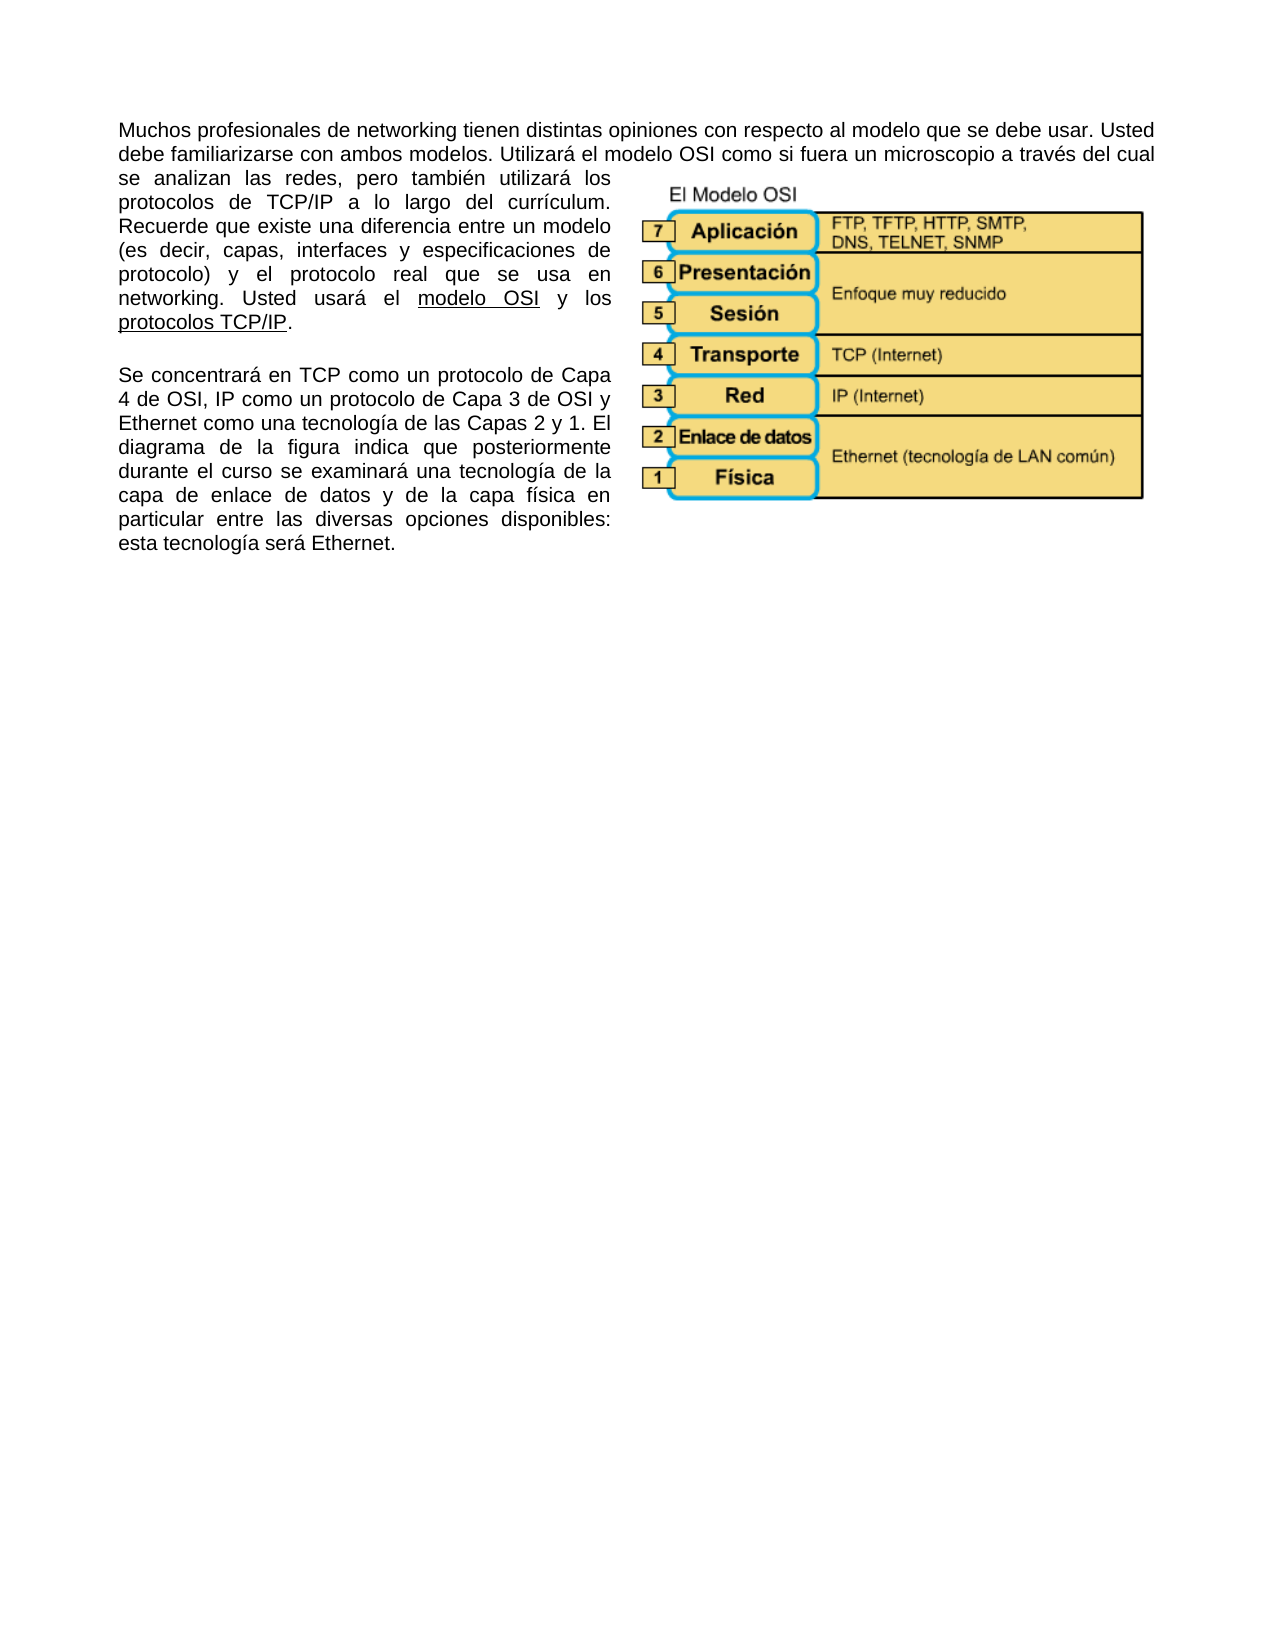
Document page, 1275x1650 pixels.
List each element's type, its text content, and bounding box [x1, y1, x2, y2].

text Se concentrará en TCP como un protocolo de Capa 4 de OSI, IP como un protocolo de Capa 3 de OSI y Ethernet como una tecnología de las Capas 2 y 1. El diagrama de la figura indica que posteriormente durante el curso se examinará una tecnología de la capa de enlace de datos y de la capa física en particular entre las diversas opciones disponibles: esta tecnología será Ethernet. [118, 171, 1157, 554]
text Muchos profesionales de networking tienen distintas opiniones con respecto al modelo que se debe usar. Usted debe familiarizarse con ambos modelos. Utilizará el modelo OSI como si fuera un microscopio a través del cual se analizan las redes, pero también utilizará los protocolos de TCP/IP a lo largo del currículum. Recuerde que existe una diferencia entre un modelo (es decir, capas, interfaces y especificaciones de protocolo) y el protocolo real que se usa en networking. Usted usará el modelo OSI y los protocolos TCP/IP. [118, 118, 1157, 334]
picture [632, 172, 1154, 529]
